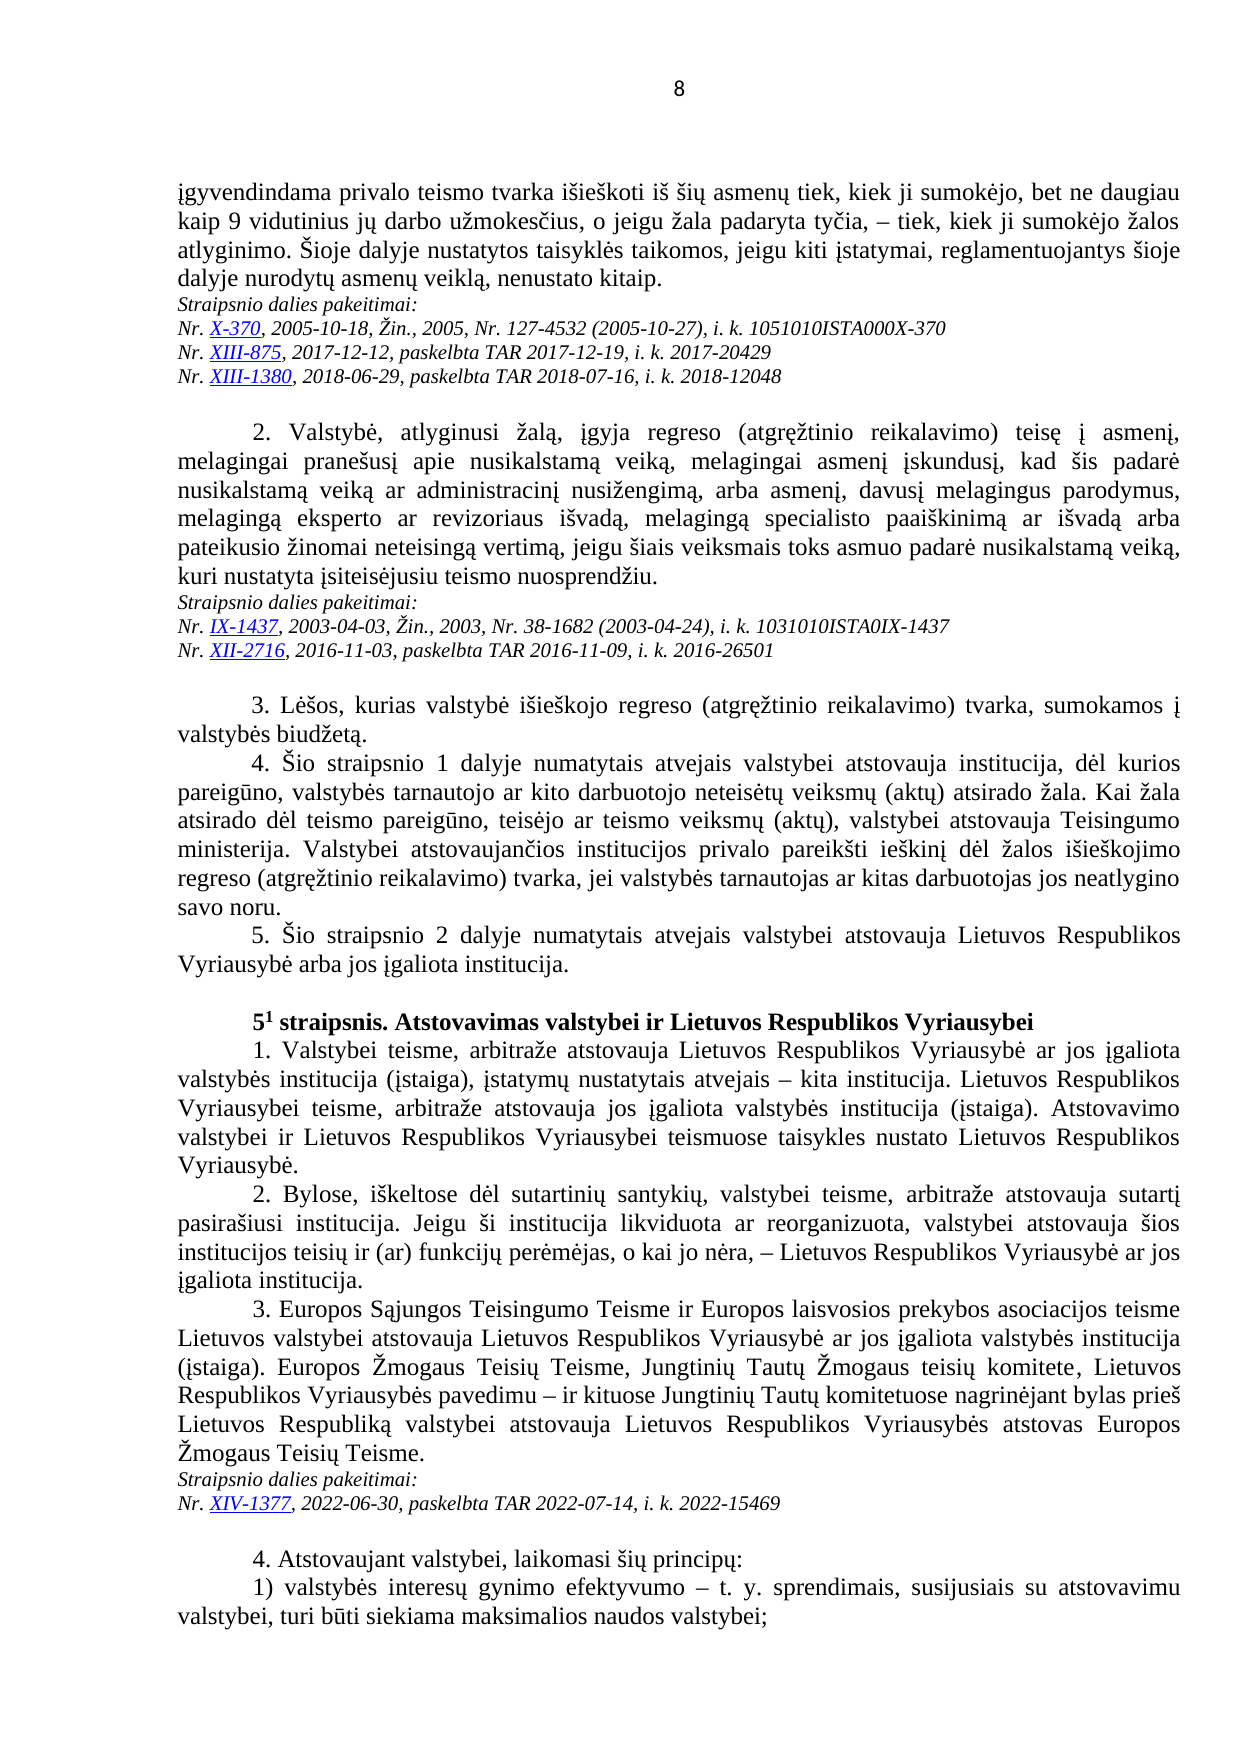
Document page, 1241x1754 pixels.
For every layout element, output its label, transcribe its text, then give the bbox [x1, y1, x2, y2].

text 1. Valstybei teisme, arbitraže atstovauja Lietuvos Respublikos Vyriausybė ar jos įgaliota valstybės institucija (įstaiga), įstatymų nustatytais atvejais – kita institucija. Lietuvos Respublikos Vyriausybei teisme, arbitraže atstovauja jos įgaliota valstybės institucija (įstaiga). Atstovavimo valstybei ir Lietuvos Respublikos Vyriausybei teismuose taisykles nustato Lietuvos Respublikos Vyriausybė. [177, 1036, 1181, 1179]
text 3. Europos Sąjungos Teisingumo Teisme ir Europos laisvosios prekybos asociacijos teisme Lietuvos valstybei atstovauja Lietuvos Respublikos Vyriausybė ar jos įgaliota valstybės institucija (įstaiga). Europos Žmogaus Teisių Teisme, Jungtinių Tautų Žmogaus teisių komitete, Lietuvos Respublikos Vyriausybės pavedimu – ir kituose Jungtinių Tautų komitetuose nagrinėjant bylas prieš Lietuvos Respubliką valstybei atstovauja Lietuvos Respublikos Vyriausybės atstovas Europos Žmogaus Teisių Teisme. [177, 1294, 1181, 1467]
text įgyvendindama privalo teismo tvarka išieškoti iš šių asmenų tiek, kiek ji sumokėjo, bet ne daugiau kaip 9 vidutinius jų darbo užmokesčius, o jeigu žala padaryta tyčia, – tiek, kiek ji sumokėjo žalos atlyginimo. Šioje dalyje nustatytos taisyklės taikomos, jeigu kiti įstatymai, reglamentuojantys šioje dalyje nurodytų asmenų veiklą, nenustato kitaip. [177, 177, 1181, 292]
text 3. Lėšos, kurias valstybė išieškojo regreso (atgręžtinio reikalavimo) tvarka, sumokamos į valstybės biudžetą. [177, 691, 1181, 748]
text Nr. XIII-875, 2017-12-12, paskelbta TAR 2017-12-19, i. k. 2017-20429 [177, 340, 1181, 364]
text 1) valstybės interesų gynimo efektyvumo – t. y. sprendimais, susijusiais su atstovavimu valstybei, turi būti siekiama maksimalios naudos valstybei; [177, 1572, 1181, 1630]
text Nr. X-370, 2005-10-18, Žin., 2005, Nr. 127-4532 (2005-10-27), i. k. 1051010ISTA000X-370 [177, 316, 1181, 340]
text 5. Šio straipsnio 2 dalyje numatytais atvejais valstybei atstovauja Lietuvos Respublikos Vyriausybė arba jos įgaliota institucija. [177, 921, 1181, 978]
text Nr. XIII-1380, 2018-06-29, paskelbta TAR 2018-07-16, i. k. 2018-12048 [177, 364, 1181, 388]
text 4. Šio straipsnio 1 dalyje numatytais atvejais valstybei atstovauja institucija, dėl kurios pareigūno, valstybės tarnautojo ar kito darbuotojo neteisėtų veiksmų (aktų) atsirado žala. Kai žala atsirado dėl teismo pareigūno, teisėjo ar teismo veiksmų (aktų), valstybei atstovauja Teisingumo ministerija. Valstybei atstovaujančios institucijos privalo pareikšti ieškinį dėl žalos išieškojimo regreso (atgręžtinio reikalavimo) tvarka, jei valstybės tarnautojas ar kitas darbuotojas jos neatlygino savo noru. [177, 748, 1181, 921]
text 4. Atstovaujant valstybei, laikomasi šių principų: [177, 1544, 1181, 1572]
text Straipsnio dalies pakeitimai: [177, 292, 1181, 316]
text Nr. IX-1437, 2003-04-03, Žin., 2003, Nr. 38-1682 (2003-04-24), i. k. 1031010ISTA0IX-1437 [177, 614, 1181, 638]
text 2. Valstybė, atlyginusi žalą, įgyja regreso (atgręžtinio reikalavimo) teisę į asmenį, melagingai pranešusį apie nusikalstamą veiką, melagingai asmenį įskundusį, kad šis padarė nusikalstamą veiką ar administracinį nusižengimą, arba asmenį, davusį melagingus parodymus, melagingą eksperto ar revizoriaus išvadą, melagingą specialisto paaiškinimą ar išvadą arba pateikusio žinomai neteisingą vertimą, jeigu šiais veiksmais toks asmuo padarė nusikalstamą veiką, kuri nustatyta įsiteisėjusiu teismo nuosprendžiu. [177, 417, 1181, 590]
text 51 straipsnis. Atstovavimas valstybei ir Lietuvos Respublikos Vyriausybei [177, 1007, 1181, 1036]
text Nr. XIV-1377, 2022-06-30, paskelbta TAR 2022-07-14, i. k. 2022-15469 [177, 1491, 1181, 1515]
text Straipsnio dalies pakeitimai: [177, 590, 1181, 614]
text 2. Bylose, iškeltose dėl sutartinių santykių, valstybei teisme, arbitraže atstovauja sutartį pasirašiusi institucija. Jeigu ši institucija likviduota ar reorganizuota, valstybei atstovauja šios institucijos teisių ir (ar) funkcijų perėmėjas, o kai jo nėra, – Lietuvos Respublikos Vyriausybė ar jos įgaliota institucija. [177, 1179, 1181, 1294]
text Nr. XII-2716, 2016-11-03, paskelbta TAR 2016-11-09, i. k. 2016-26501 [177, 638, 1181, 662]
text Straipsnio dalies pakeitimai: [177, 1467, 1181, 1491]
